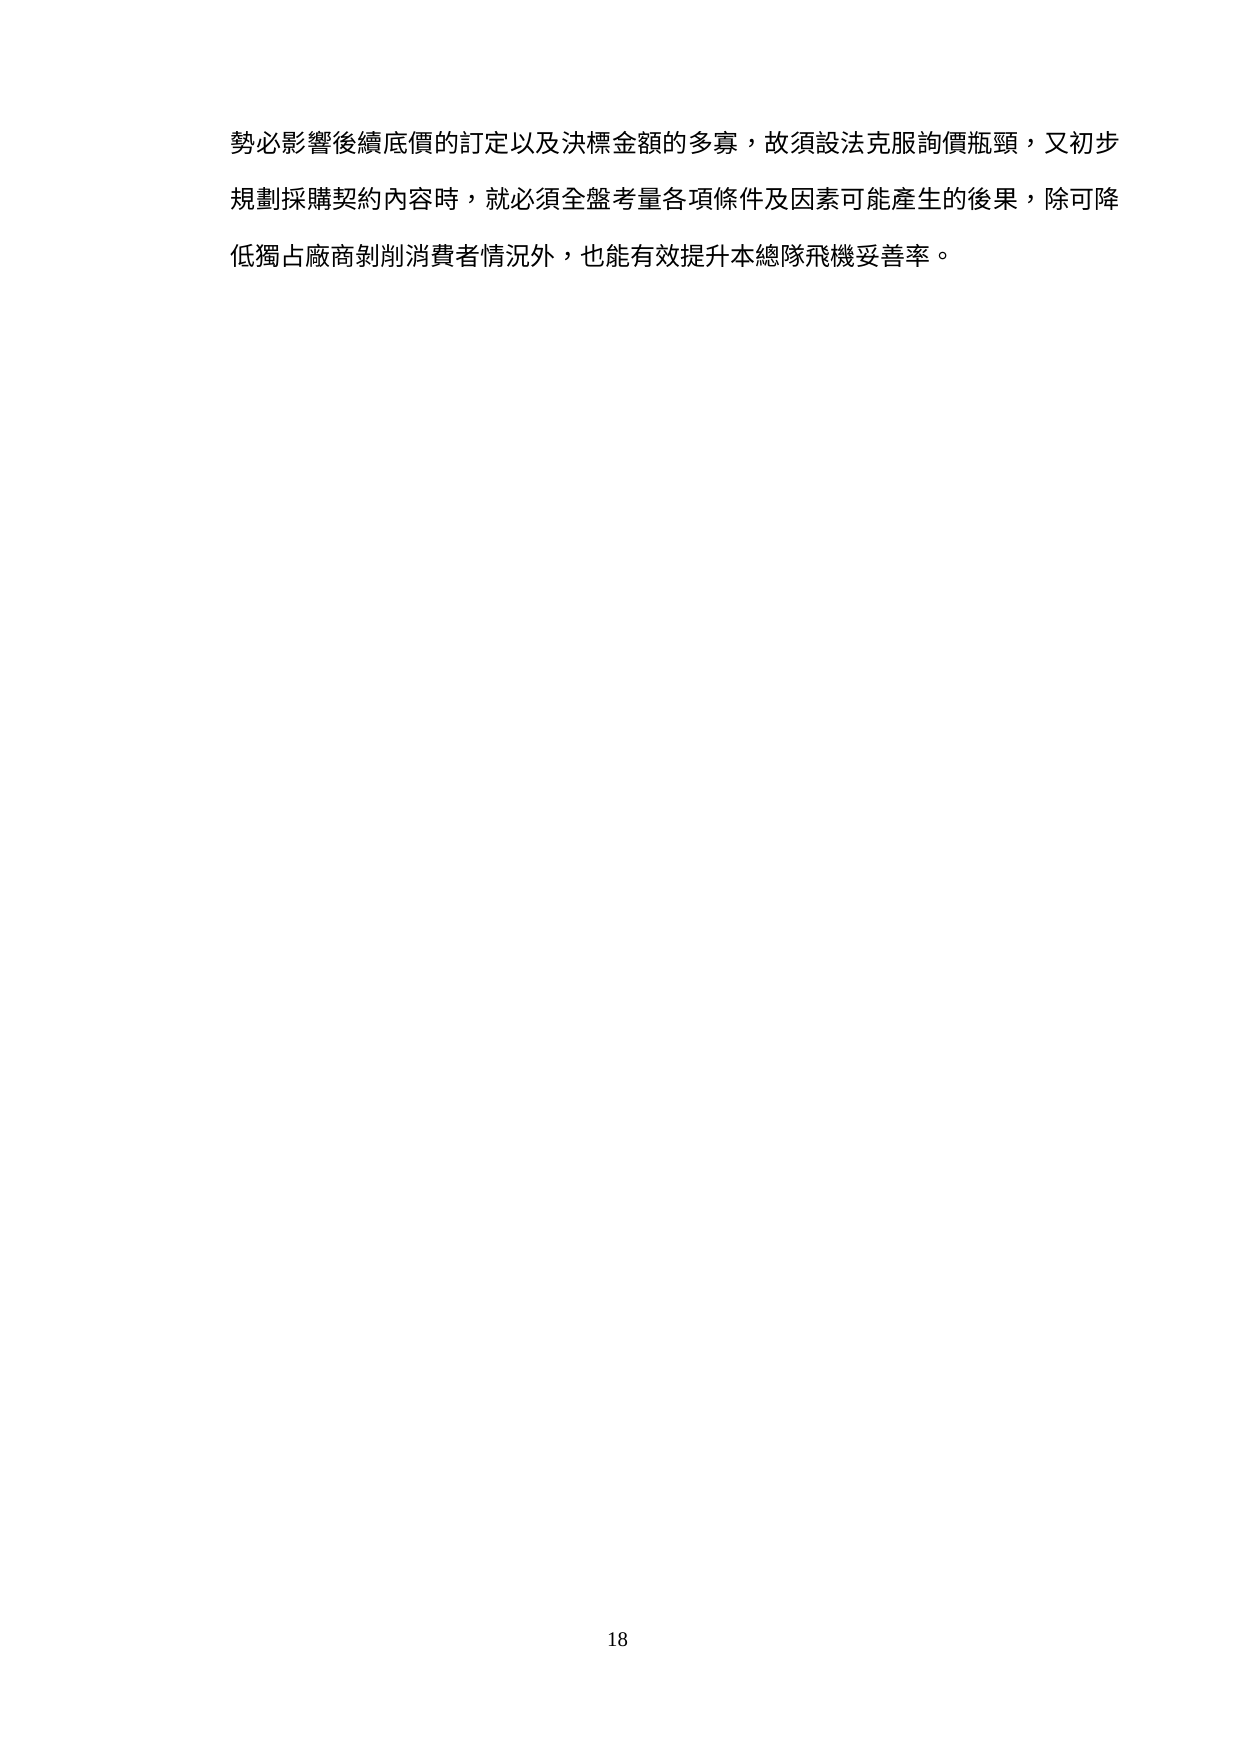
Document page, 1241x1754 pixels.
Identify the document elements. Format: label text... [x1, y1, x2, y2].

text 其中空中巴士宣稱獨家排他性供貨，惟南一飛卻仍能取得其他供應商(如北美歐直)較為便宜料件；塞考斯基則公開多家競標，原廠多可得標原因在於較為便宜，但非屬塞考斯基料件，如發動機、空用電子、任務裝備等則直接另尋商辦理。本總隊航材料件取得均依據政府採購法規定辦理，如一開始的公開徵求報價即未完整，勢必影響後續底價的訂定以及決標金額的多寡，故須設法克服詢價瓶頸，又初步規劃採購契約內容時，就必須全盤考量各項條件及因素可能產生的後果，除可降低獨占廠商剝削消費者情況外，也能有效提升本總隊飛機妥善率。 [231, 123, 1122, 273]
